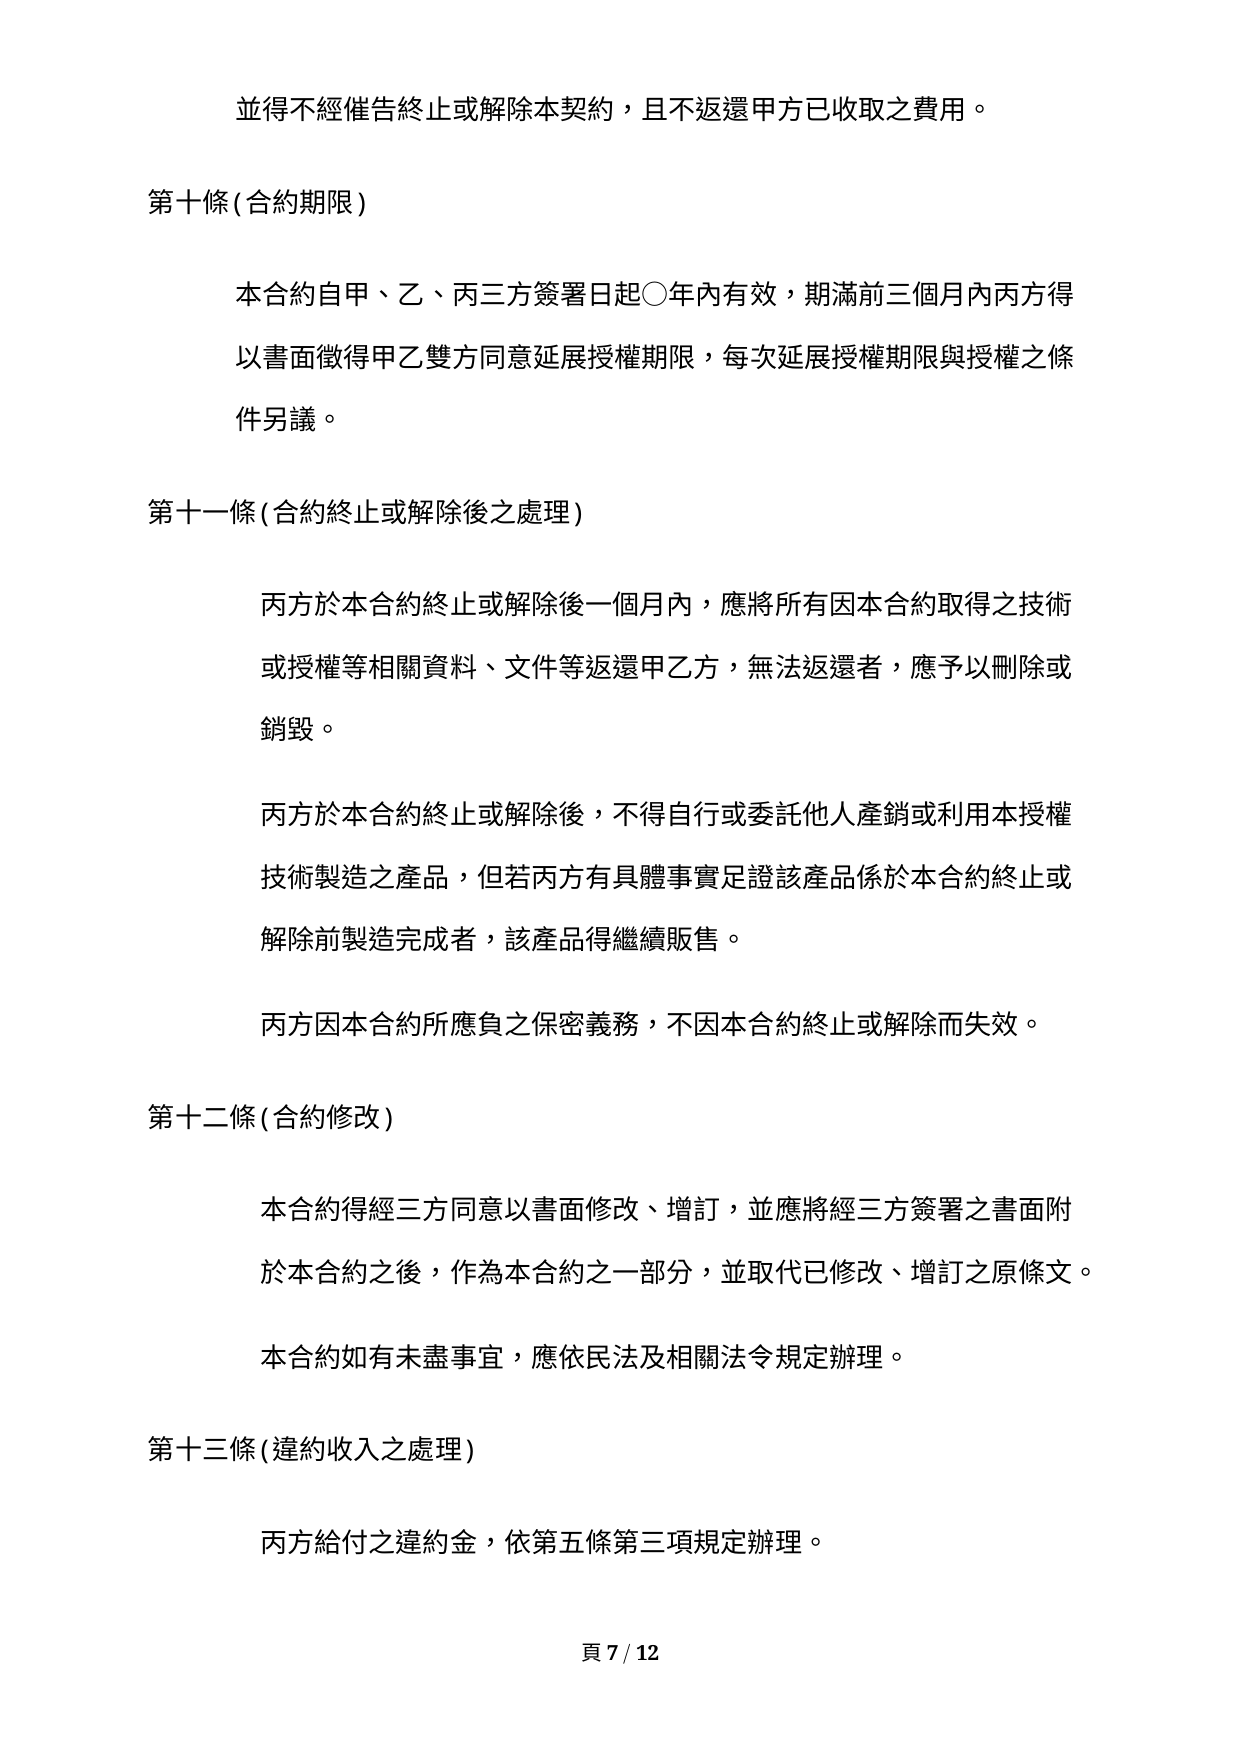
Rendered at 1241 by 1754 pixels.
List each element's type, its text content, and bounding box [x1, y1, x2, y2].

text 第十三條(違約收入之處理) [148, 1406, 1092, 1469]
text 丙方因本合約所應負之保密義務，不因本合約終止或解除而失效。 [260, 981, 1092, 1044]
text 本合約自甲、乙、丙三方簽署日起○年內有效，期滿前三個月內丙方得以書面徵得甲乙雙方同意延展授權期限，每次延展授權期限與授權之條件另議。 [235, 251, 1092, 439]
text 丙方給付之違約金，依第五條第三項規定辦理。 [260, 1499, 1092, 1561]
text 第十一條(合約終止或解除後之處理) [148, 469, 1092, 531]
text 第十二條(合約修改) [148, 1074, 1092, 1136]
text 本合約如有未盡事宜，應依民法及相關法令規定辦理。 [260, 1314, 1092, 1376]
text 丙方於本合約終止或解除後一個月內，應將所有因本合約取得之技術或授權等相關資料、文件等返還甲乙方，無法返還者，應予以刪除或銷毀。 [260, 561, 1092, 749]
text 並得不經催告終止或解除本契約，且不返還甲方已收取之費用。 [235, 66, 1092, 129]
text 丙方於本合約終止或解除後，不得自行或委託他人產銷或利用本授權技術製造之產品，但若丙方有具體事實足證該產品係於本合約終止或解除前製造完成者，該產品得繼續販售。 [260, 771, 1092, 959]
text 本合約得經三方同意以書面修改、增訂，並應將經三方簽署之書面附於本合約之後，作為本合約之一部分，並取代已修改、增訂之原條文。 [260, 1166, 1092, 1291]
text 第十條(合約期限) [148, 159, 1092, 221]
